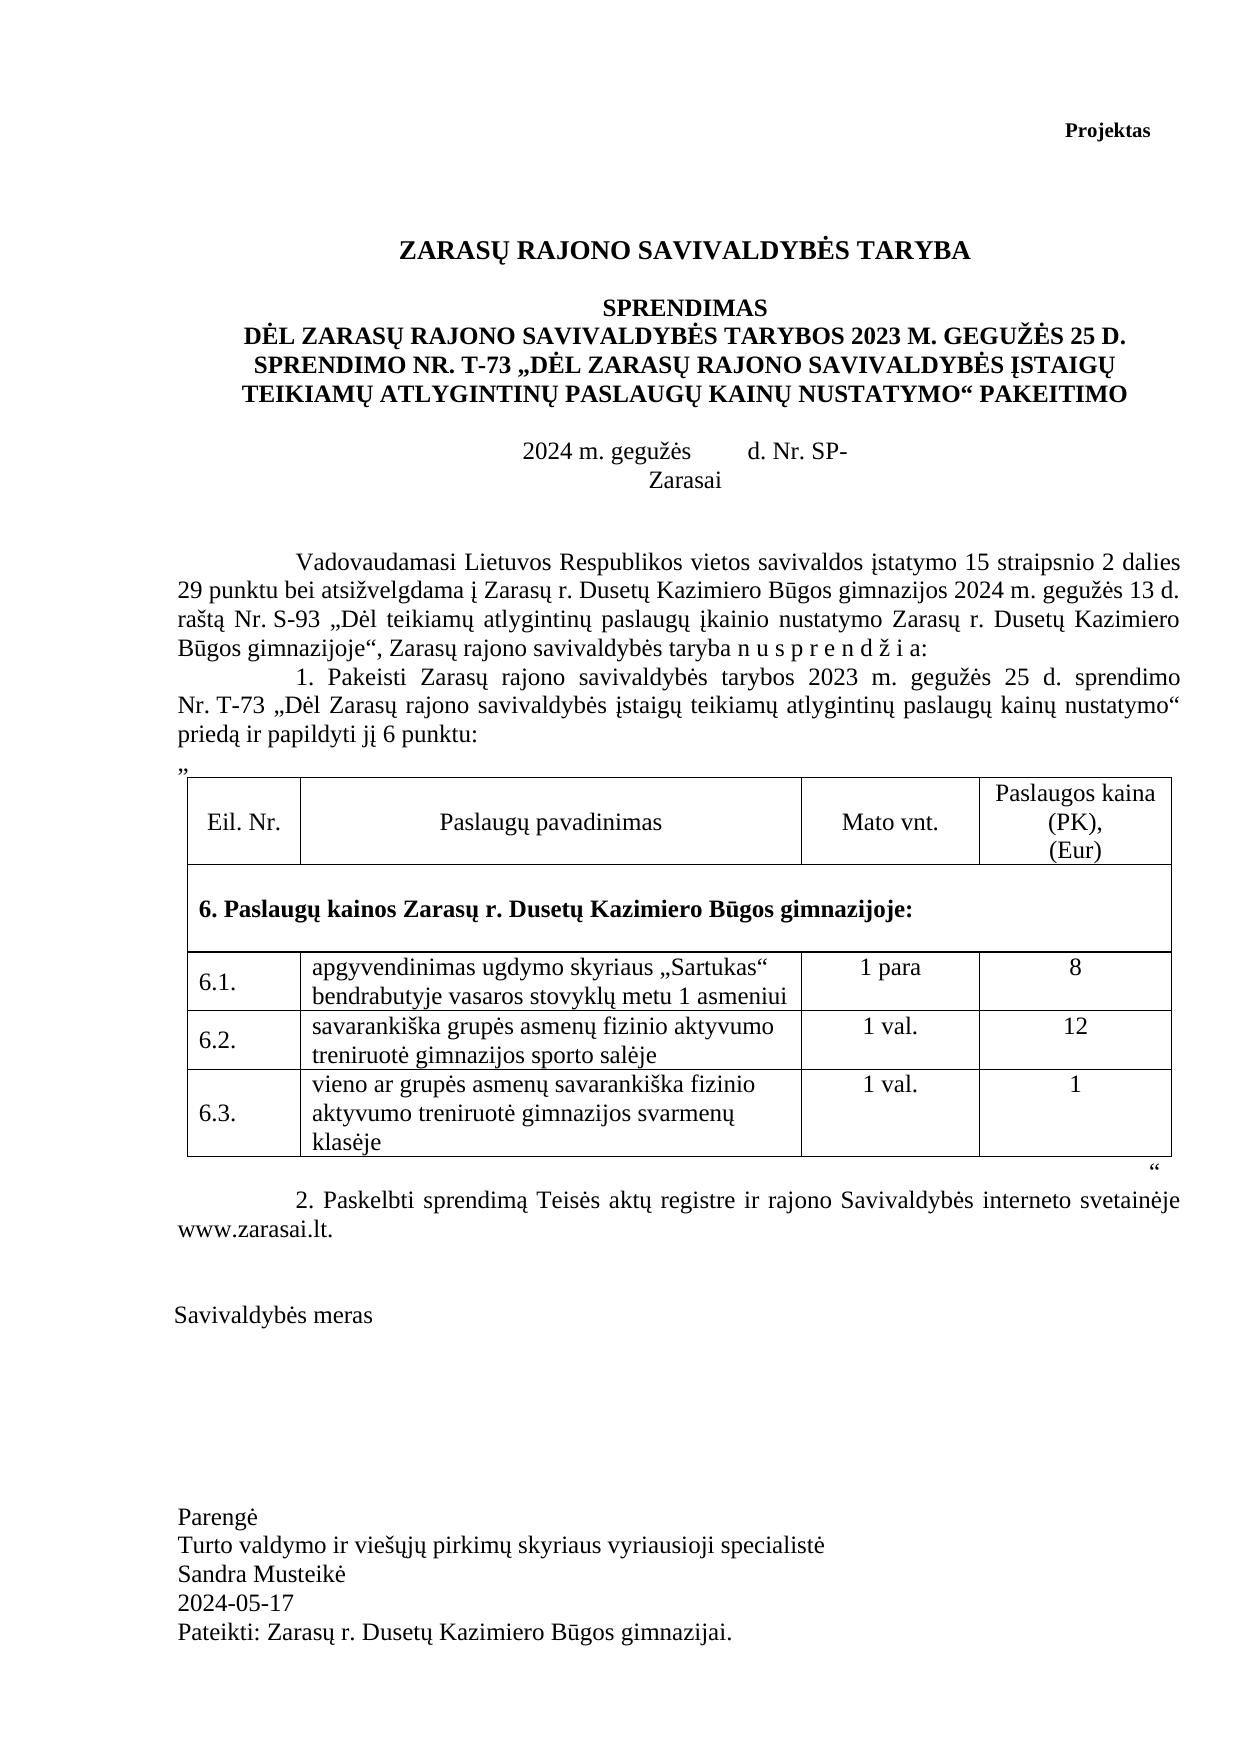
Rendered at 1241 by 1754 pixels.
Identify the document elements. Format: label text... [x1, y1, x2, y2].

table_header Projektas [177, 118, 1193, 234]
table_cell 1 [980, 1070, 1171, 1156]
table_header Eil. Nr. [188, 778, 300, 864]
table_cell 1 val. [802, 1011, 979, 1068]
table_cell DĖL ZARASŲ RAJONO SAVIVALDYBĖS TARYBOS 2023 M. GEGUŽĖS 25 D. SPRENDIMO NR. T-73 „DĖL ZARASŲ RAJONO SAVIVALDYBĖS ĮSTAIGŲ TEIKIAMŲ ATLYGINTINŲ PASLAUGŲ KAINŲ NUSTATYMO“ PAKEITIMO [177, 321, 1193, 408]
text Turto valdymo ir viešųjų pirkimų skyriaus vyriausioji specialistė [177, 1531, 1181, 1559]
text “ [177, 1157, 1181, 1186]
table_cell Zarasai [177, 465, 1193, 494]
table_cell 2024 m. gegužės d. Nr. SP- [177, 436, 1193, 465]
table_header [770, 1301, 1181, 1329]
table_header Paslaugų pavadinimas [301, 778, 801, 864]
text Pateikti: Zarasų r. Dusetų Kazimiero Būgos gimnazijai. [177, 1617, 1181, 1646]
text 1. Pakeisti Zarasų rajono savivaldybės tarybos 2023 m. gegužės 25 d. sprendimo Nr. T‑73 „Dėl Zarasų rajono savivaldybės įstaigų teikiamų atlygintinų paslaugų kainų nustatymo“ priedą ir papildyti jį 6 punktu: [177, 662, 1181, 748]
text Vadovaudamasi Lietuvos Respublikos vietos savivaldos įstatymo 15 straipsnio 2 dalies 29 punktu bei atsižvelgdama į Zarasų r. Dusetų Kazimiero Būgos gimnazijos 2024 m. gegužės 13 d. raštą Nr. S-93 „Dėl teikiamų atlygintinų paslaugų įkainio nustatymo Zarasų r. Dusetų Kazimiero Būgos gimnazijoje“, Zarasų rajono savivaldybės taryba n u s p r e n d ž i a: [177, 547, 1181, 662]
table_cell 8 [980, 953, 1171, 1010]
table_cell Zarasų rajono savivaldybės TARYBA [177, 235, 1193, 266]
text „ [177, 748, 1181, 777]
text Sandra Musteikė [177, 1559, 1181, 1588]
text Parengė [177, 1502, 1181, 1531]
text 2. Paskelbti sprendimą Teisės aktų registre ir rajono Savivaldybės interneto svetainėje www.zarasai.lt. [177, 1186, 1181, 1243]
table_cell 6.3. [188, 1070, 300, 1156]
table_header [602, 1301, 770, 1329]
table_cell [177, 266, 1193, 293]
table_cell [177, 494, 1193, 518]
table_cell [177, 408, 1193, 436]
table_cell vieno ar grupės asmenų savarankiška fizinio aktyvumo treniruotė gimnazijos svarmenų klasėje [301, 1070, 801, 1156]
table_cell SPRENDIMAS [177, 293, 1193, 321]
table_header Mato vnt. [802, 778, 979, 864]
table_header Savivaldybės meras [163, 1301, 602, 1329]
table_header Paslaugos kaina (PK), (Eur) [980, 778, 1171, 864]
table_cell 1 val. [802, 1070, 979, 1156]
table_cell 6. Paslaugų kainos Zarasų r. Dusetų Kazimiero Būgos gimnazijoje: [188, 865, 1171, 951]
table_cell savarankiška grupės asmenų fizinio aktyvumo treniruotė gimnazijos sporto salėje [301, 1011, 801, 1068]
table_cell apgyvendinimas ugdymo skyriaus „Sartukas“ bendrabutyje vasaros stovyklų metu 1 asmeniui [301, 953, 801, 1010]
table_cell 6.1. [188, 953, 300, 1010]
table_cell 6.2. [188, 1011, 300, 1068]
table_cell 12 [980, 1011, 1171, 1068]
table_cell 1 para [802, 953, 979, 1010]
text 2024-05-17 [177, 1588, 1181, 1617]
